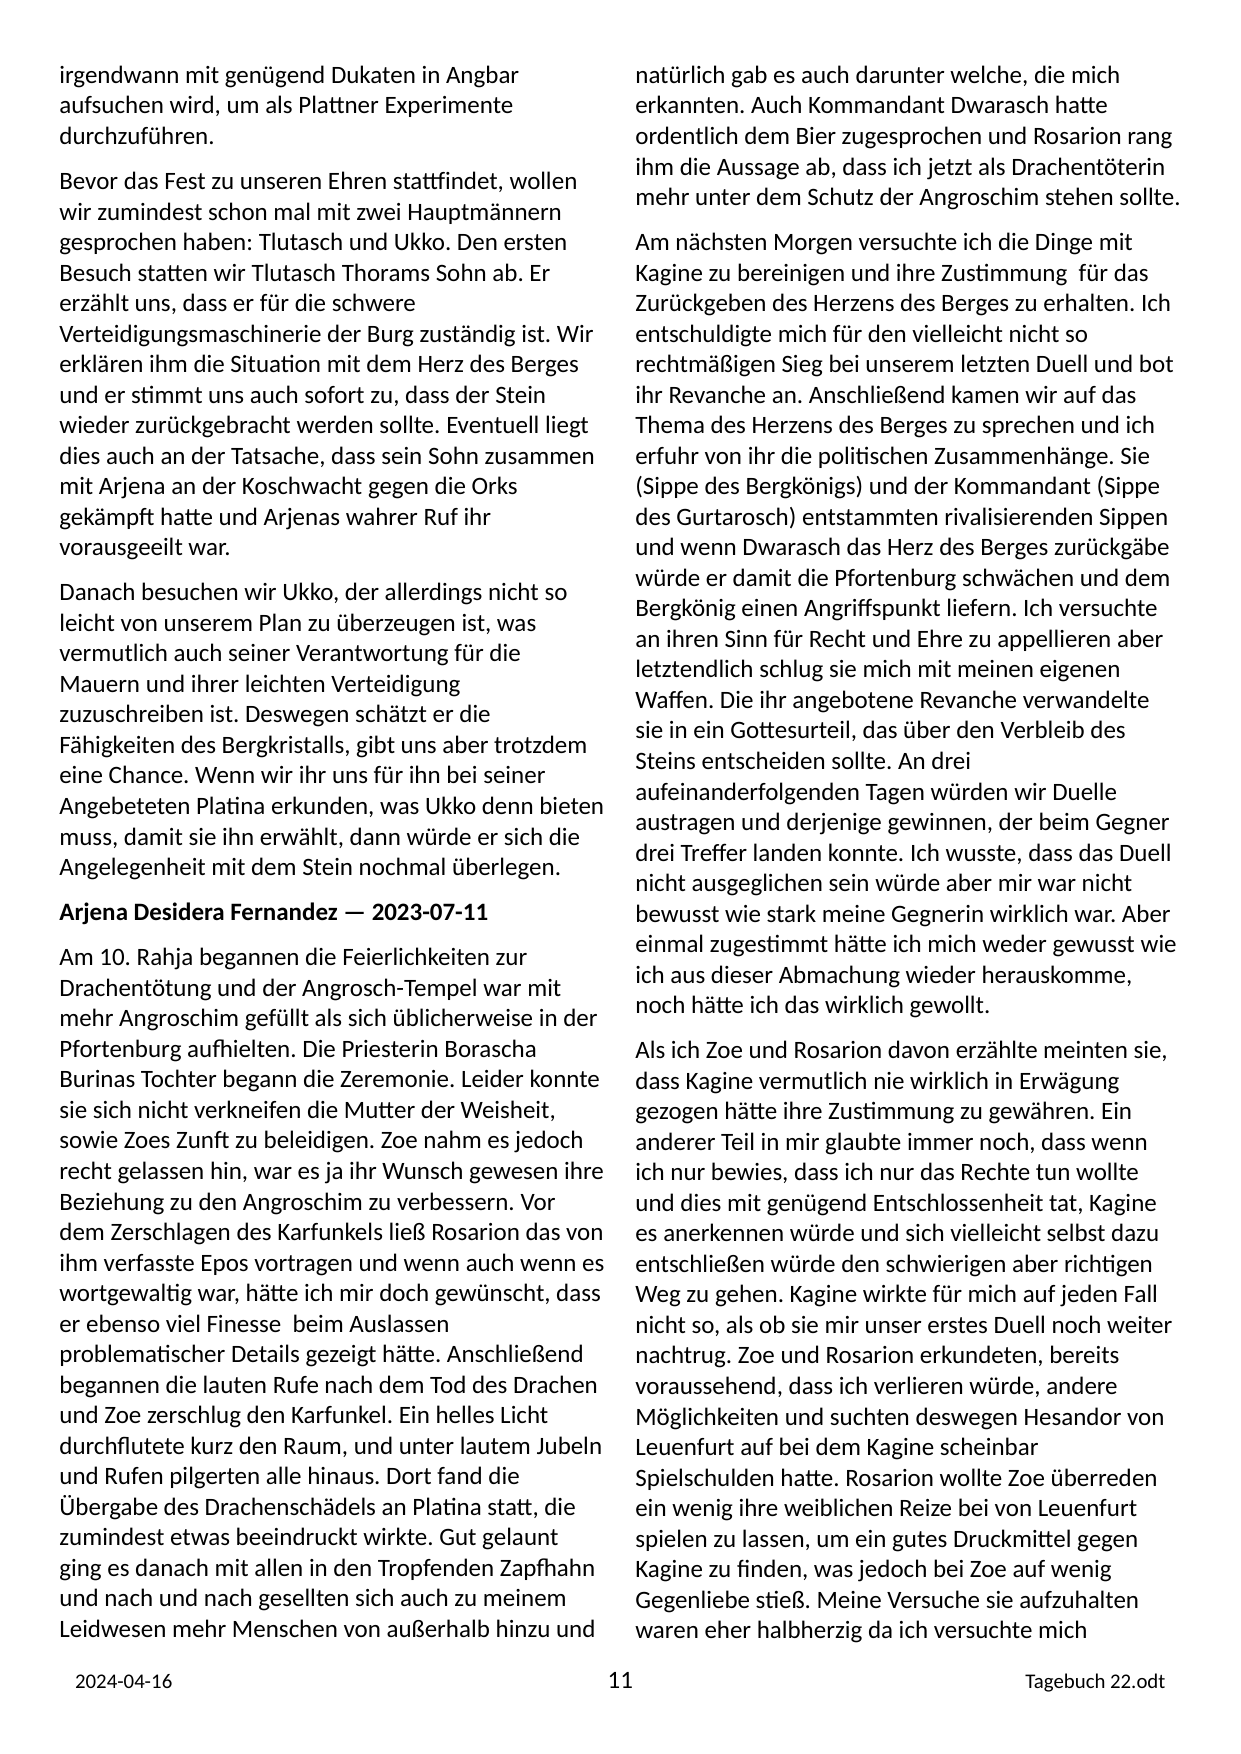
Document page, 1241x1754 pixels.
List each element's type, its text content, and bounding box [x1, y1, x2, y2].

text Arjena Desidera Fernandez — 2023-07-11 [59, 896, 605, 927]
text Am nächsten Morgen versuchte ich die Dinge mit Kagine zu bereinigen und ihre Zustimmung für das Zurückgeben des Herzens des Berges zu erhalten. Ich entschuldigte mich für den vielleicht nicht so rechtmäßigen Sieg bei unserem letzten Duell und bot ihr Revanche an. Anschließend kamen wir auf das Thema des Herzens des Berges zu sprechen und ich erfuhr von ihr die politischen Zusammenhänge. Sie (Sippe des Bergkönigs) und der Kommandant (Sippe des Gurtarosch) entstammten rivalisierenden Sippen und wenn Dwarasch das Herz des Berges zurückgäbe würde er damit die Pfortenburg schwächen und dem Bergkönig einen Angriffspunkt liefern. Ich versuchte an ihren Sinn für Recht und Ehre zu appellieren aber letztendlich schlug sie mich mit meinen eigenen Waffen. Die ihr angebotene Revanche verwandelte sie in ein Gottesurteil, das über den Verbleib des Steins entscheiden sollte. An drei aufeinanderfolgenden Tagen würden wir Duelle austragen und derjenige gewinnen, der beim Gegner drei Treffer landen konnte. Ich wusste, dass das Duell nicht ausgeglichen sein würde aber mir war nicht bewusst wie stark meine Gegnerin wirklich war. Aber einmal zugestimmt hätte ich mich weder gewusst wie ich aus dieser Abmachung wieder herauskomme, noch hätte ich das wirklich gewollt. [635, 226, 1181, 1020]
text Danach besuchen wir Ukko, der allerdings nicht so leicht von unserem Plan zu überzeugen ist, was vermutlich auch seiner Verantwortung für die Mauern und ihrer leichten Verteidigung zuzuschreiben ist. Deswegen schätzt er die Fähigkeiten des Bergkristalls, gibt uns aber trotzdem eine Chance. Wenn wir ihr uns für ihn bei seiner Angebeteten Platina erkunden, was Ukko denn bieten muss, damit sie ihn erwählt, dann würde er sich die Angelegenheit mit dem Stein nochmal überlegen. [59, 577, 605, 882]
text irgendwann mit genügend Dukaten in Angbar aufsuchen wird, um als Plattner Experimente durchzuführen. [59, 59, 605, 151]
text Als ich Zoe und Rosarion davon erzählte meinten sie, dass Kagine vermutlich nie wirklich in Erwägung gezogen hätte ihre Zustimmung zu gewähren. Ein anderer Teil in mir glaubte immer noch, dass wenn ich nur bewies, dass ich nur das Rechte tun wollte und dies mit genügend Entschlossenheit tat, Kagine es anerkennen würde und sich vielleicht selbst dazu entschließen würde den schwierigen aber richtigen Weg zu gehen. Kagine wirkte für mich auf jeden Fall nicht so, als ob sie mir unser erstes Duell noch weiter nachtrug. Zoe und Rosarion erkundeten, bereits voraussehend, dass ich verlieren würde, andere Möglichkeiten und suchten deswegen Hesandor von Leuenfurt auf bei dem Kagine scheinbar Spielschulden hatte. Rosarion wollte Zoe überreden ein wenig ihre weiblichen Reize bei von Leuenfurt spielen zu lassen, um ein gutes Druckmittel gegen Kagine zu finden, was jedoch bei Zoe auf wenig Gegenliebe stieß. Meine Versuche sie aufzuhalten waren eher halbherzig da ich versuchte mich [635, 1034, 1181, 1645]
text Am 10. Rahja begannen die Feierlichkeiten zur Drachentötung und der Angrosch-Tempel war mit mehr Angroschim gefüllt als sich üblicherweise in der Pfortenburg aufhielten. Die Priesterin Borascha Burinas Tochter begann die Zeremonie. Leider konnte sie sich nicht verkneifen die Mutter der Weisheit, sowie Zoes Zunft zu beleidigen. Zoe nahm es jedoch recht gelassen hin, war es ja ihr Wunsch gewesen ihre Beziehung zu den Angroschim zu verbessern. Vor dem Zerschlagen des Karfunkels ließ Rosarion das von ihm verfasste Epos vortragen und wenn auch wenn es wortgewaltig war, hätte ich mir doch gewünscht, dass er ebenso viel Finesse beim Auslassen problematischer Details gezeigt hätte. Anschließend begannen die lauten Rufe nach dem Tod des Drachen und Zoe zerschlug den Karfunkel. Ein helles Licht durchflutete kurz den Raum, und unter lautem Jubeln und Rufen pilgerten alle hinaus. Dort fand die Übergabe des Drachenschädels an Platina statt, die zumindest etwas beeindruckt wirkte. Gut gelaunt ging es danach mit allen in den Tropfenden Zapfhahn und nach und nach gesellten sich auch zu meinem Leidwesen mehr Menschen von außerhalb hinzu und [59, 941, 605, 1643]
text Bevor das Fest zu unseren Ehren stattfindet, wollen wir zumindest schon mal mit zwei Hauptmännern gesprochen haben: Tlutasch und Ukko. Den ersten Besuch statten wir Tlutasch Thorams Sohn ab. Er erzählt uns, dass er für die schwere Verteidigungsmaschinerie der Burg zuständig ist. Wir erklären ihm die Situation mit dem Herz des Berges und er stimmt uns auch sofort zu, dass der Stein wieder zurückgebracht werden sollte. Eventuell liegt dies auch an der Tatsache, dass sein Sohn zusammen mit Arjena an der Koschwacht gegen die Orks gekämpft hatte und Arjenas wahrer Ruf ihr vorausgeeilt war. [59, 165, 605, 562]
text natürlich gab es auch darunter welche, die mich erkannten. Auch Kommandant Dwarasch hatte ordentlich dem Bier zugesprochen und Rosarion rang ihm die Aussage ab, dass ich jetzt als Drachentöterin mehr unter dem Schutz der Angroschim stehen sollte. [635, 59, 1181, 212]
